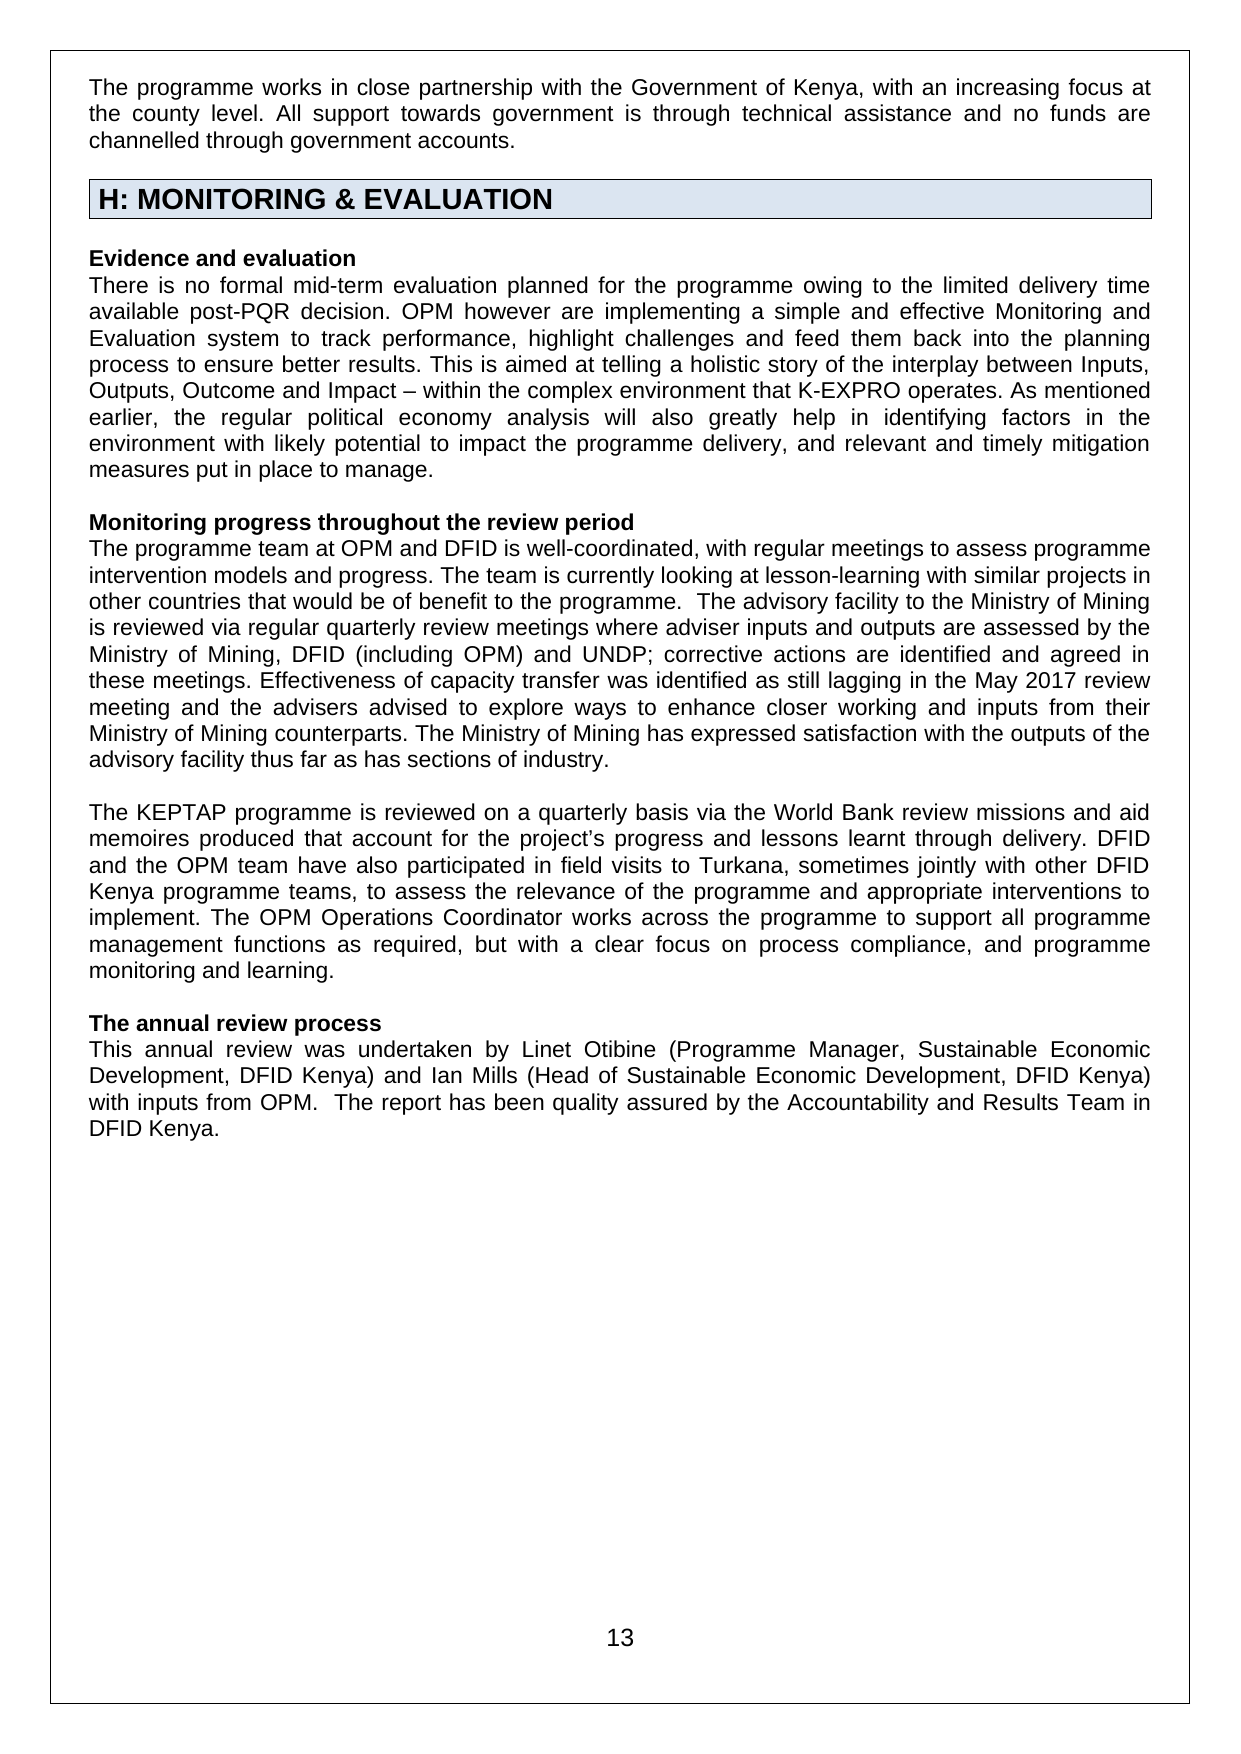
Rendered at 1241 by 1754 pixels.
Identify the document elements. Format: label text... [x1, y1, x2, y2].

text Evidence and evaluation [89, 245, 1152, 272]
text The annual review process [89, 1010, 1152, 1036]
text There is no formal mid-term evaluation planned for the programme owing to the limited delivery time available post-PQR decision. OPM however are implementing a simple and effective Monitoring and Evaluation system to track performance, highlight challenges and feed them back into the planning process to ensure better results. This is aimed at telling a holistic story of the interplay between Inputs, Outputs, Outcome and Impact – within the complex environment that K-EXPRO operates. As mentioned earlier, the regular political economy analysis will also greatly help in identifying factors in the environment with likely potential to impact the programme delivery, and relevant and timely mitigation measures put in place to manage. [89, 272, 1152, 483]
text Monitoring progress throughout the review period [89, 509, 1152, 535]
text The KEPTAP programme is reviewed on a quarterly basis via the World Bank review missions and aid memoires produced that account for the project’s progress and lessons learnt through delivery. DFID and the OPM team have also participated in field visits to Turkana, sometimes jointly with other DFID Kenya programme teams, to assess the relevance of the programme and appropriate interventions to implement. The OPM Operations Coordinator works across the programme to support all programme management functions as required, but with a clear focus on process compliance, and programme monitoring and learning. [89, 799, 1152, 983]
text The programme team at OPM and DFID is well-coordinated, with regular meetings to assess programme intervention models and progress. The team is currently looking at lesson-learning with similar projects in other countries that would be of benefit to the programme. The advisory facility to the Ministry of Mining is reviewed via regular quarterly review meetings where adviser inputs and outputs are assessed by the Ministry of Mining, DFID (including OPM) and UNDP; corrective actions are identified and agreed in these meetings. Effectiveness of capacity transfer was identified as still lagging in the May 2017 review meeting and the advisers advised to explore ways to enhance closer working and inputs from their Ministry of Mining counterparts. The Ministry of Mining has expressed satisfaction with the outputs of the advisory facility thus far as has sections of industry. [89, 535, 1152, 772]
text This annual review was undertaken by Linet Otibine (Programme Manager, Sustainable Economic Development, DFID Kenya) and Ian Mills (Head of Sustainable Economic Development, DFID Kenya) with inputs from OPM. The report has been quality assured by the Accountability and Results Team in DFID Kenya. [89, 1036, 1152, 1141]
text The programme works in close partnership with the Government of Kenya, with an increasing focus at the county level. All support towards government is through technical assistance and no funds are channelled through government accounts. [89, 74, 1152, 153]
text H: MONITORING & EVALUATION [90, 180, 1151, 218]
